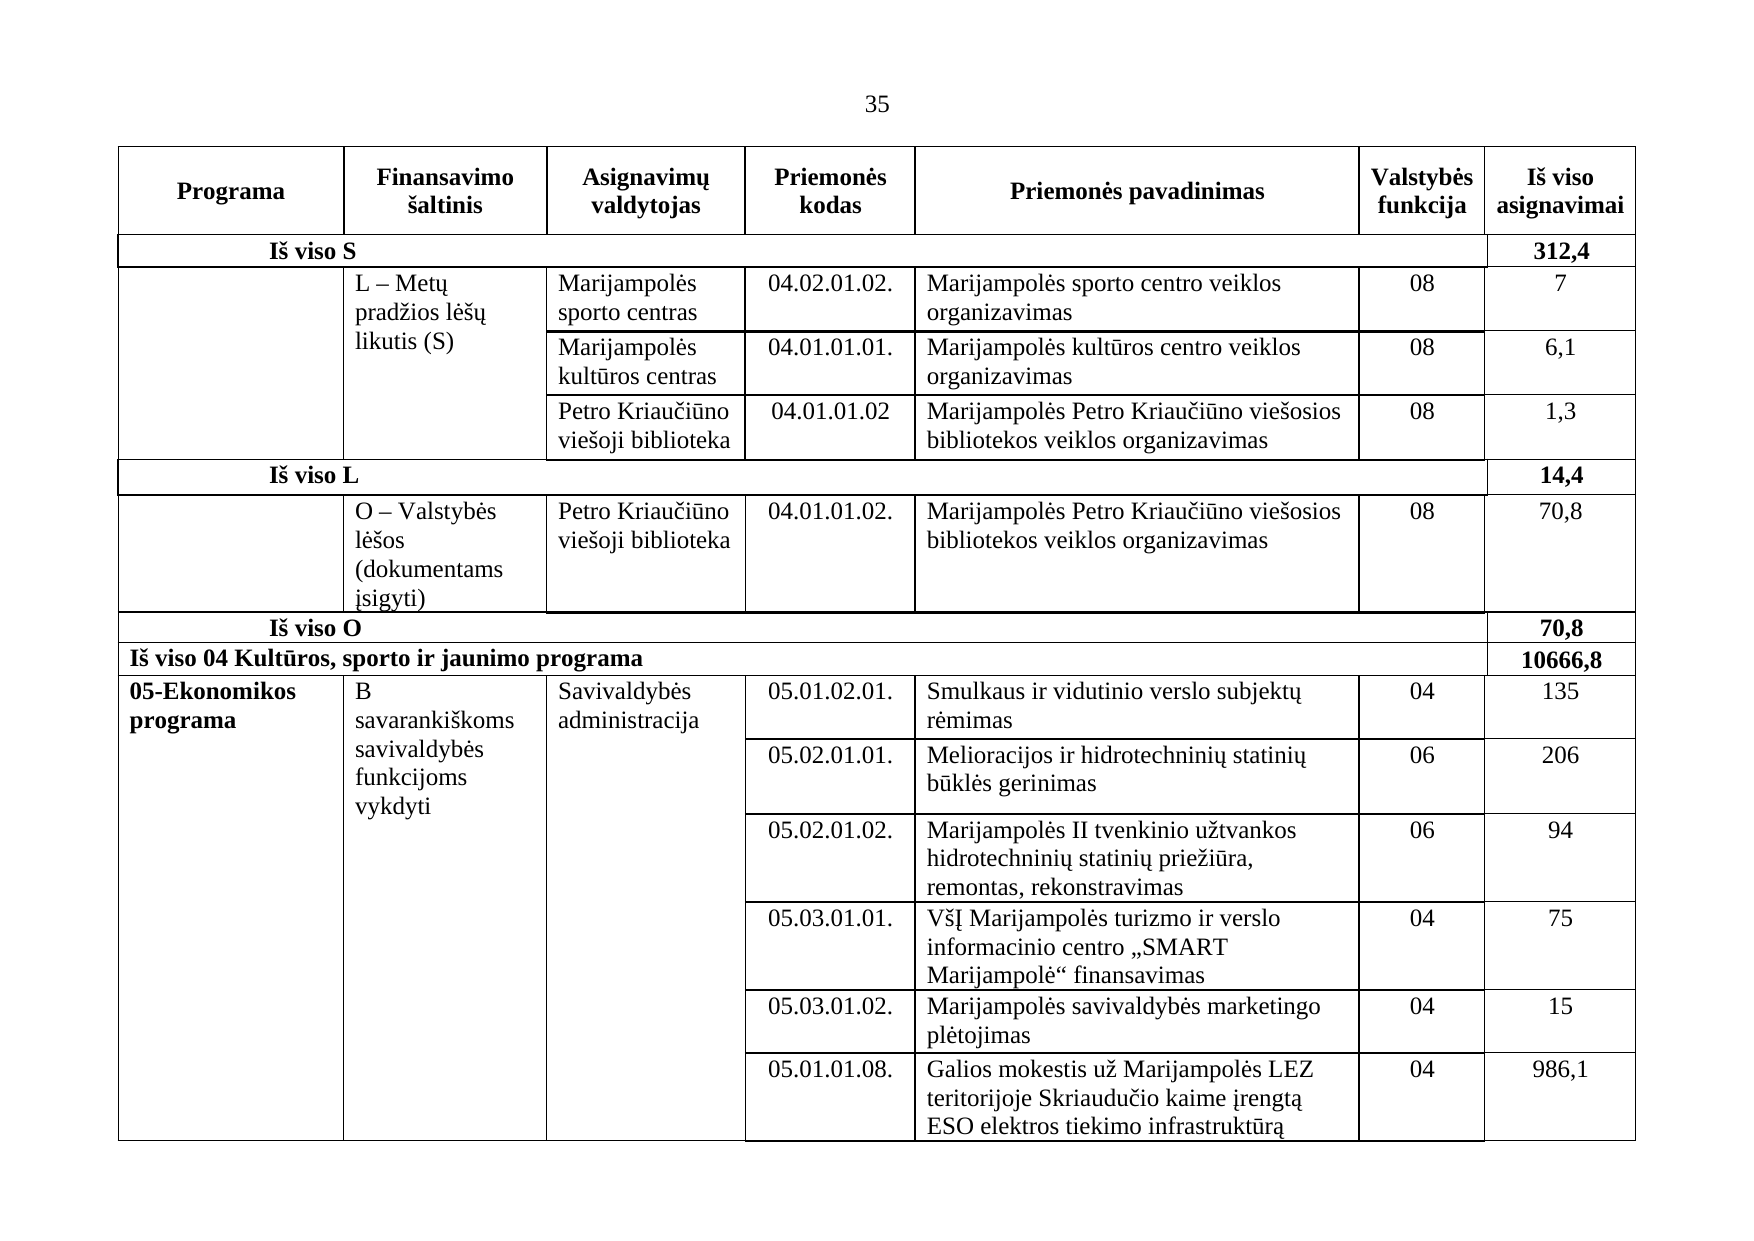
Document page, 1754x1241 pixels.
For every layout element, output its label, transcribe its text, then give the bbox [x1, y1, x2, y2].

table_cell 04.01.01.01. [746, 333, 914, 394]
table_cell Marijampolės kultūros centras [547, 333, 744, 394]
table_cell [547, 1052, 745, 1140]
table_cell 14,4 [1488, 460, 1635, 494]
table_cell Savivaldybės administracija [547, 676, 745, 1052]
table_cell 08 [1360, 496, 1484, 611]
table_cell Marijampolės sporto centro veiklos organizavimas [916, 268, 1358, 330]
table_cell 7 [1485, 267, 1635, 330]
table_header Finansavimo šaltinis [345, 147, 546, 234]
table_cell 986,1 [1485, 1053, 1635, 1140]
table_cell Smulkaus ir vidutinio verslo subjektų rėmimas [916, 676, 1358, 738]
table_cell L – Metų pradžios lėšų likutis (S) [344, 268, 546, 458]
table_cell 206 [1485, 739, 1635, 813]
table_cell Iš viso L [119, 460, 1487, 494]
table_cell VšĮ Marijampolės turizmo ir verslo informacinio centro „SMART Marijampolė“ finansavimas [916, 903, 1358, 989]
table_cell 08 [1360, 396, 1484, 458]
table_cell [119, 268, 343, 458]
table_cell Marijampolės Petro Kriaučiūno viešosios bibliotekos veiklos organizavimas [916, 496, 1358, 611]
table_header Asignavimų valdytojas [548, 147, 744, 234]
table_cell O – Valstybės lėšos (dokumentams įsigyti) [344, 496, 546, 611]
table_cell 05.02.01.01. [746, 740, 914, 813]
table_cell 05.01.01.08. [746, 1054, 914, 1140]
table_cell 05-Ekonomikos programa [119, 676, 343, 1140]
table_cell Marijampolės kultūros centro veiklos organizavimas [916, 333, 1358, 394]
table_cell 06 [1360, 740, 1484, 813]
table_cell 04 [1360, 676, 1484, 738]
table_cell 10666,8 [1488, 643, 1635, 675]
table_cell 04.01.01.02. [746, 496, 914, 611]
table_cell B savarankiškoms savivaldybės funkcijoms vykdyti [344, 676, 546, 1140]
table_cell 04.02.01.02. [746, 268, 914, 330]
table_cell 05.02.01.02. [746, 815, 914, 901]
table_cell Marijampolės Petro Kriaučiūno viešosios bibliotekos veiklos organizavimas [916, 396, 1358, 458]
table_cell 08 [1360, 268, 1484, 330]
table_cell 04 [1360, 991, 1484, 1052]
table_cell 70,8 [1488, 613, 1635, 642]
table_header Valstybės funkcija [1360, 147, 1484, 234]
table_cell 312,4 [1488, 235, 1635, 266]
table_cell Iš viso 04 Kultūros, sporto ir jaunimo programa [119, 643, 1487, 675]
table_cell Iš viso O [119, 613, 1487, 642]
table_cell 94 [1485, 814, 1635, 901]
table_cell 75 [1485, 902, 1635, 989]
table_cell 05.03.01.02. [746, 991, 914, 1052]
table_cell 04 [1360, 903, 1484, 989]
table_header Iš viso asignavimai [1485, 147, 1635, 234]
table_cell 06 [1360, 815, 1484, 901]
table_cell Galios mokestis už Marijampolės LEZ teritorijoje Skriaudučio kaime įrengtą ESO elektros tiekimo infrastruktūrą [916, 1054, 1358, 1140]
table_cell 04.01.01.02 [746, 396, 914, 458]
table_cell 1,3 [1485, 395, 1635, 458]
table_cell 04 [1360, 1054, 1484, 1140]
table_cell Marijampolės sporto centras [547, 268, 744, 330]
table_header Priemonės kodas [746, 147, 914, 234]
table_cell Petro Kriaučiūno viešoji biblioteka [547, 396, 744, 458]
table_cell [119, 496, 343, 611]
table_cell Melioracijos ir hidrotechninių statinių būklės gerinimas [916, 740, 1358, 813]
table_cell Marijampolės savivaldybės marketingo plėtojimas [916, 991, 1358, 1052]
table_cell Iš viso S [119, 235, 1487, 266]
table_cell 6,1 [1485, 331, 1635, 394]
table_cell 08 [1360, 333, 1484, 394]
table_cell Marijampolės II tvenkinio užtvankos hidrotechninių statinių priežiūra, remontas, rekonstravimas [916, 815, 1358, 901]
table_cell 135 [1485, 676, 1635, 738]
table_cell 70,8 [1485, 495, 1635, 611]
table_header Programa [119, 147, 343, 234]
table_cell 05.03.01.01. [746, 903, 914, 989]
table_header Priemonės pavadinimas [916, 147, 1358, 234]
table_cell Petro Kriaučiūno viešoji biblioteka [547, 496, 745, 611]
table_cell 05.01.02.01. [746, 676, 914, 738]
table_cell 15 [1485, 990, 1635, 1052]
